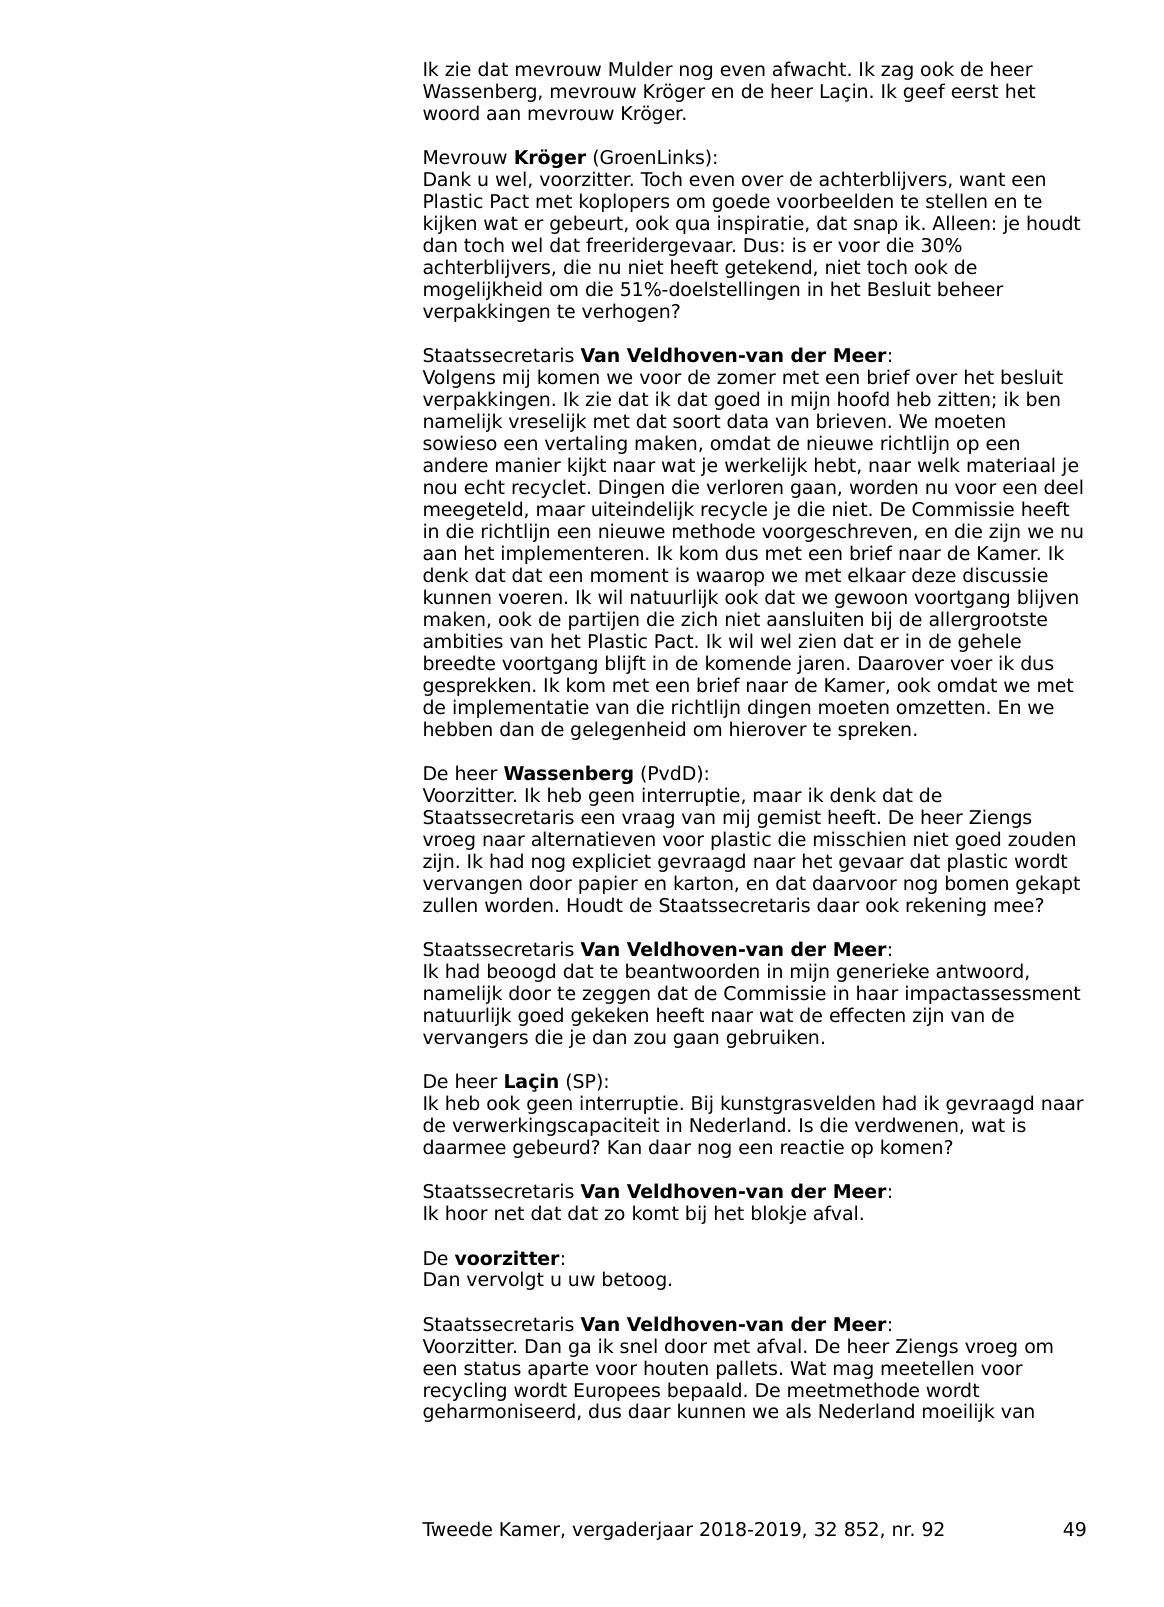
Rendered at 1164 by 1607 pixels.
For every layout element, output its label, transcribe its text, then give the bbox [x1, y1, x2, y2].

text Mevrouw Kröger (GroenLinks): [422, 147, 1087, 169]
text Staatssecretaris Van Veldhoven-van der Meer: [422, 345, 1087, 367]
text De voorzitter: [422, 1247, 1087, 1269]
text Ik hoor net dat dat zo komt bij het blokje afval. [422, 1203, 1087, 1225]
text Staatssecretaris Van Veldhoven-van der Meer: [422, 1181, 1087, 1203]
text Voorzitter. Dan ga ik snel door met afval. De heer Ziengs vroeg om een status aparte voor houten pallets. Wat mag meetellen voor recycling wordt Europees bepaald. De meetmethode wordt geharmoniseerd, dus daar kunnen we als Nederland moeilijk van [422, 1336, 1087, 1423]
text Ik heb ook geen interruptie. Bij kunstgrasvelden had ik gevraagd naar de verwerkingscapaciteit in Nederland. Is die verdwenen, wat is daarmee gebeurd? Kan daar nog een reactie op komen? [422, 1093, 1087, 1159]
text Ik zie dat mevrouw Mulder nog even afwacht. Ik zag ook de heer Wassenberg, mevrouw Kröger en de heer Laçin. Ik geef eerst het woord aan mevrouw Kröger. [422, 59, 1087, 125]
text De heer Laçin (SP): [422, 1071, 1087, 1093]
text Voorzitter. Ik heb geen interruptie, maar ik denk dat de Staatssecretaris een vraag van mij gemist heeft. De heer Ziengs vroeg naar alternatieven voor plastic die misschien niet goed zouden zijn. Ik had nog expliciet gevraagd naar het gevaar dat plastic wordt vervangen door papier en karton, en dat daarvoor nog bomen gekapt zullen worden. Houdt de Staatssecretaris daar ook rekening mee? [422, 785, 1087, 917]
text Dank u wel, voorzitter. Toch even over de achterblijvers, want een Plastic Pact met koplopers om goede voorbeelden te stellen en te kijken wat er gebeurt, ook qua inspiratie, dat snap ik. Alleen: je houdt dan toch wel dat freeridergevaar. Dus: is er voor die 30% achterblijvers, die nu niet heeft getekend, niet toch ook de mogelijkheid om die 51%-doelstellingen in het Besluit beheer verpakkingen te verhogen? [422, 169, 1087, 323]
text Volgens mij komen we voor de zomer met een brief over het besluit verpakkingen. Ik zie dat ik dat goed in mijn hoofd heb zitten; ik ben namelijk vreselijk met dat soort data van brieven. We moeten sowieso een vertaling maken, omdat de nieuwe richtlijn op een andere manier kijkt naar wat je werkelijk hebt, naar welk materiaal je nou echt recyclet. Dingen die verloren gaan, worden nu voor een deel meegeteld, maar uiteindelijk recycle je die niet. De Commissie heeft in die richtlijn een nieuwe methode voorgeschreven, en die zijn we nu aan het implementeren. Ik kom dus met een brief naar de Kamer. Ik denk dat dat een moment is waarop we met elkaar deze discussie kunnen voeren. Ik wil natuurlijk ook dat we gewoon voortgang blijven maken, ook de partijen die zich niet aansluiten bij de allergrootste ambities van het Plastic Pact. Ik wil wel zien dat er in de gehele breedte voortgang blijft in de komende jaren. Daarover voer ik dus gesprekken. Ik kom met een brief naar de Kamer, ook omdat we met de implementatie van die richtlijn dingen moeten omzetten. En we hebben dan de gelegenheid om hierover te spreken. [422, 367, 1087, 741]
text Staatssecretaris Van Veldhoven-van der Meer: [422, 1313, 1087, 1336]
text Ik had beoogd dat te beantwoorden in mijn generieke antwoord, namelijk door te zeggen dat de Commissie in haar impactassessment natuurlijk goed gekeken heeft naar wat de effecten zijn van de vervangers die je dan zou gaan gebruiken. [422, 961, 1087, 1049]
text Dan vervolgt u uw betoog. [422, 1269, 1087, 1291]
text Staatssecretaris Van Veldhoven-van der Meer: [422, 939, 1087, 961]
text De heer Wassenberg (PvdD): [422, 763, 1087, 785]
